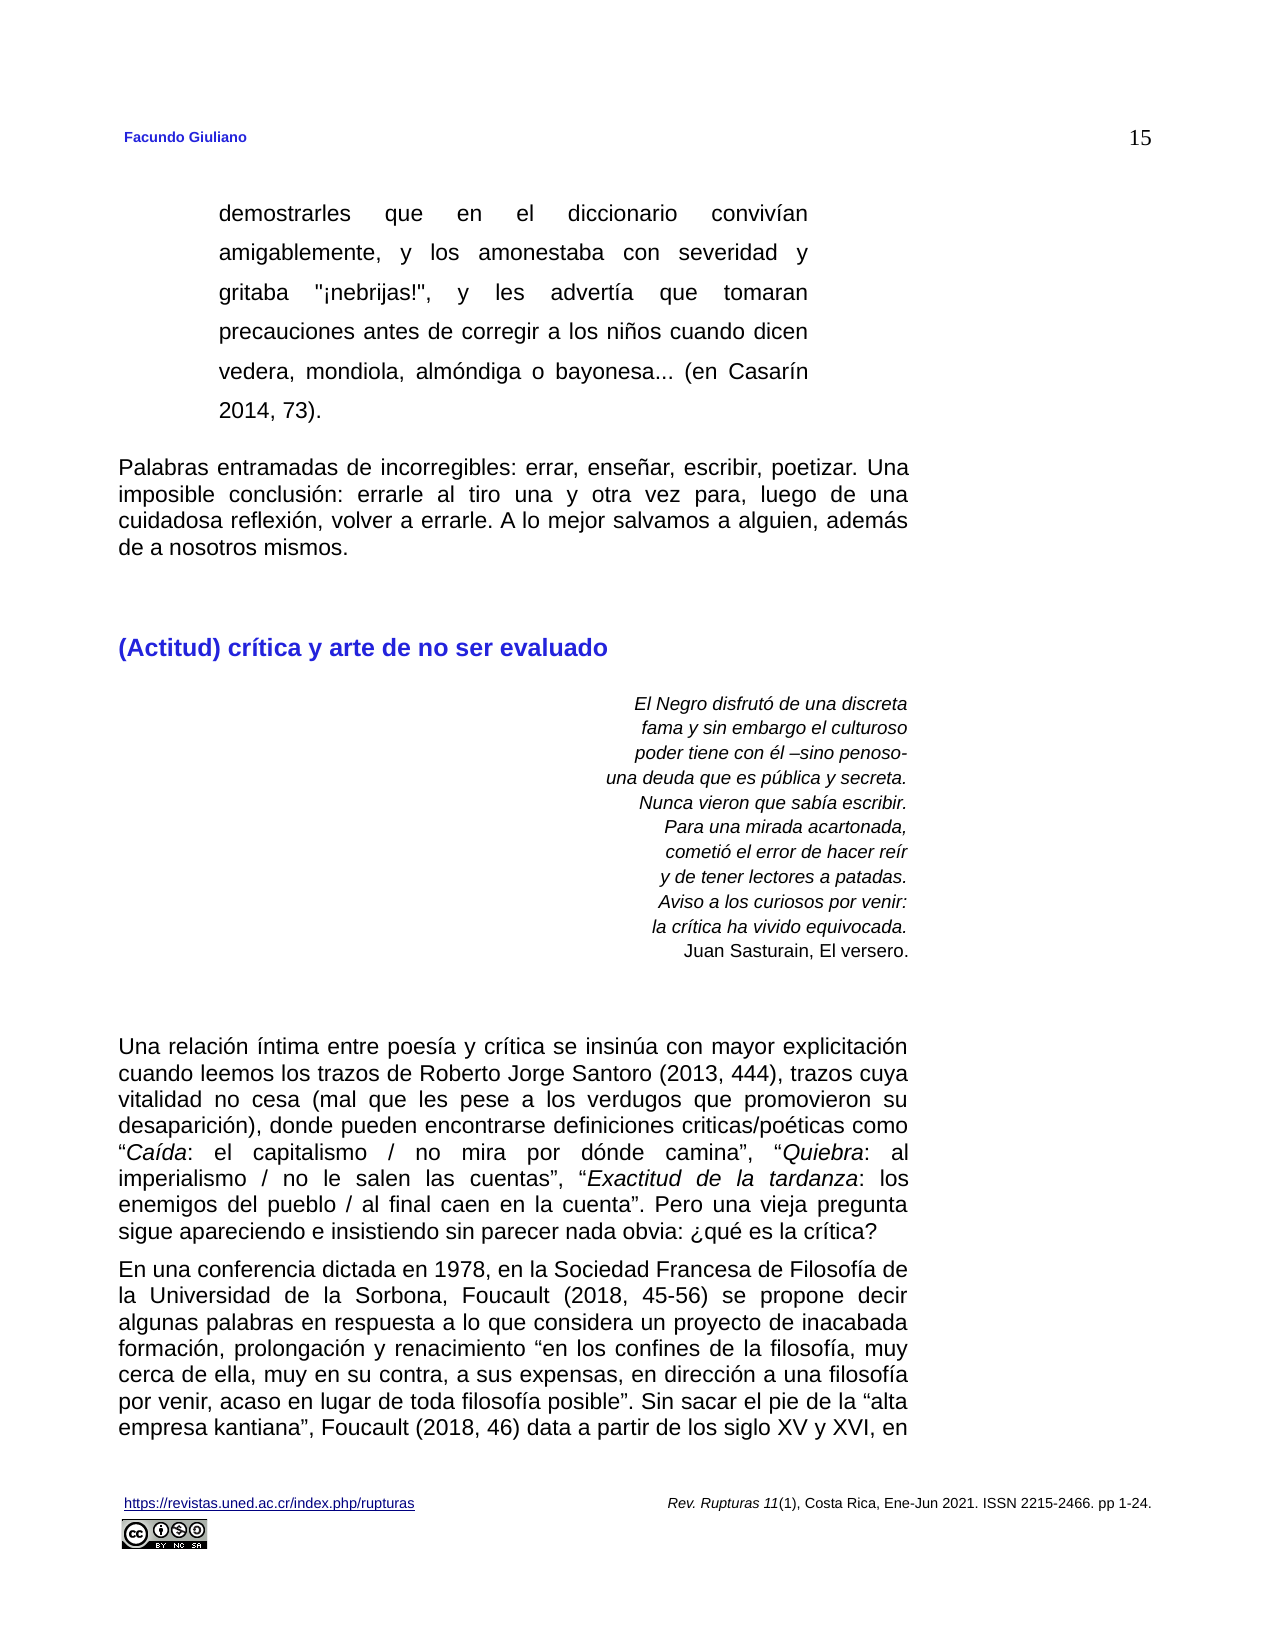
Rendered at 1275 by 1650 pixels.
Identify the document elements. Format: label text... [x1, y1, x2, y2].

text En una conferencia dictada en 1978, en la Sociedad Francesa de Filosofía de la Universidad de la Sorbona, Foucault (2018, 45-56) se propone decir algunas palabras en respuesta a lo que considera un proyecto de inacabada formación, prolongación y renacimiento “en los confines de la filosofía, muy cerca de ella, muy en su contra, a sus expensas, en dirección a una filosofía por venir, acaso en lugar de toda filosofía posible”. Sin sacar el pie de la “alta empresa kantiana”, Foucault (2018, 46) data a partir de los siglo XV y XVI, en [118, 1256, 909, 1440]
text Una relación íntima entre poesía y crítica se insinúa con mayor explicitación cuando leemos los trazos de Roberto Jorge Santoro (2013, 444), trazos cuya vitalidad no cesa (mal que les pese a los verdugos que promovieron su desaparición), donde pueden encontrarse definiciones criticas/poéticas como “Caída: el capitalismo / no mira por dónde camina”, “Quiebra: al imperialismo / no le salen las cuentas”, “Exactitud de la tardanza: los enemigos del pueblo / al final caen en la cuenta”. Pero una vieja pregunta sigue apareciendo e insistiendo sin parecer nada obvia: ¿qué es la crítica? [118, 1033, 909, 1244]
text Juan Sasturain, El versero. [118, 940, 909, 962]
text El Negro disfrutó de una discreta [118, 692, 909, 714]
text la crítica ha vivido equivocada. [118, 915, 909, 937]
text una deuda que es pública y secreta. [118, 767, 909, 788]
text poder tiene con él –sino penoso- [118, 742, 909, 763]
subtitle (Actitud) crítica y arte de no ser evaluado [118, 633, 909, 662]
text fama y sin embargo el culturoso [118, 717, 909, 739]
picture [121, 1519, 208, 1549]
text cometió el error de hacer reír [118, 841, 909, 863]
text demostrarles que en el diccionario convivían amigablemente, y los amonestaba con severidad y gritaba "¡nebrijas!", y les advertía que tomaran precauciones antes de corregir a los niños cuando dicen vedera, mondiola, almóndiga o bayonesa... (en Casarín 2014, 73). [218, 200, 808, 423]
text y de tener lectores a patadas. [118, 866, 909, 887]
text Palabras entramadas de incorregibles: errar, enseñar, escribir, poetizar. Una imposible conclusión: errarle al tiro una y otra vez para, luego de una cuidadosa reflexión, volver a errarle. A lo mejor salvamos a alguien, además de a nosotros mismos. [118, 454, 909, 560]
text Para una mirada acartonada, [118, 816, 909, 838]
text Nunca vieron que sabía escribir. [118, 791, 909, 813]
text Aviso a los curiosos por venir: [118, 891, 909, 912]
